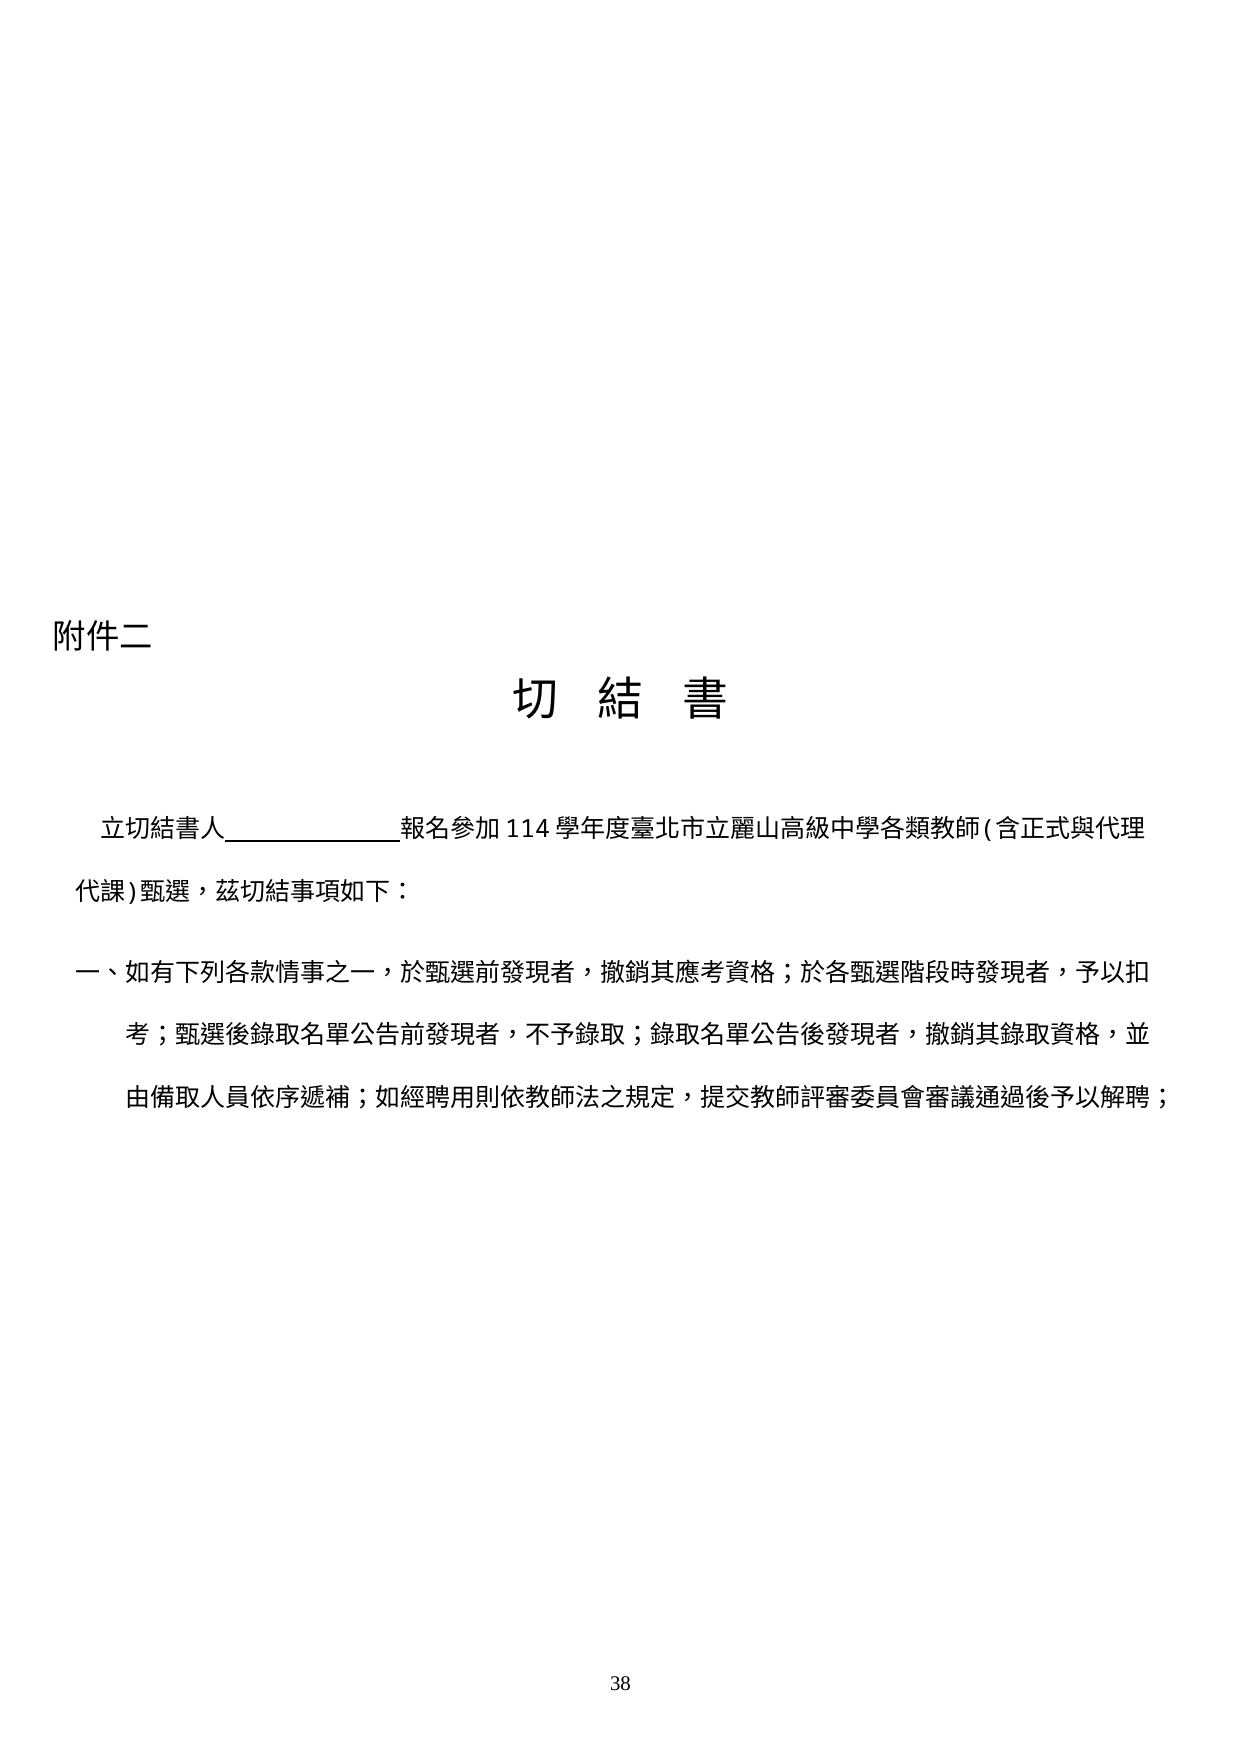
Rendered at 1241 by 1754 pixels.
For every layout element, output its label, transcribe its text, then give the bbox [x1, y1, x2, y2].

text 切結書 [37, 604, 1165, 748]
text 附件二 [52, 611, 237, 657]
text 一、如有下列各款情事之一，於甄選前發現者，撤銷其應考資格；於各甄選階段時發現者，予以扣考；甄選後錄取名單公告前發現者，不予錄取；錄取名單公告後發現者，撤銷其錄取資格，並由備取人員依序遞補；如經聘用則依教師法之規定，提交教師評審委員會審議通過後予以解聘；涉及法律責任者，移送司法機關辦理： [75, 929, 1165, 1116]
text 立切結書人 報名參加114學年度臺北市立麗山高級中學各類教師(含正式與代理代課)甄選，茲切結事項如下： [75, 785, 1165, 910]
